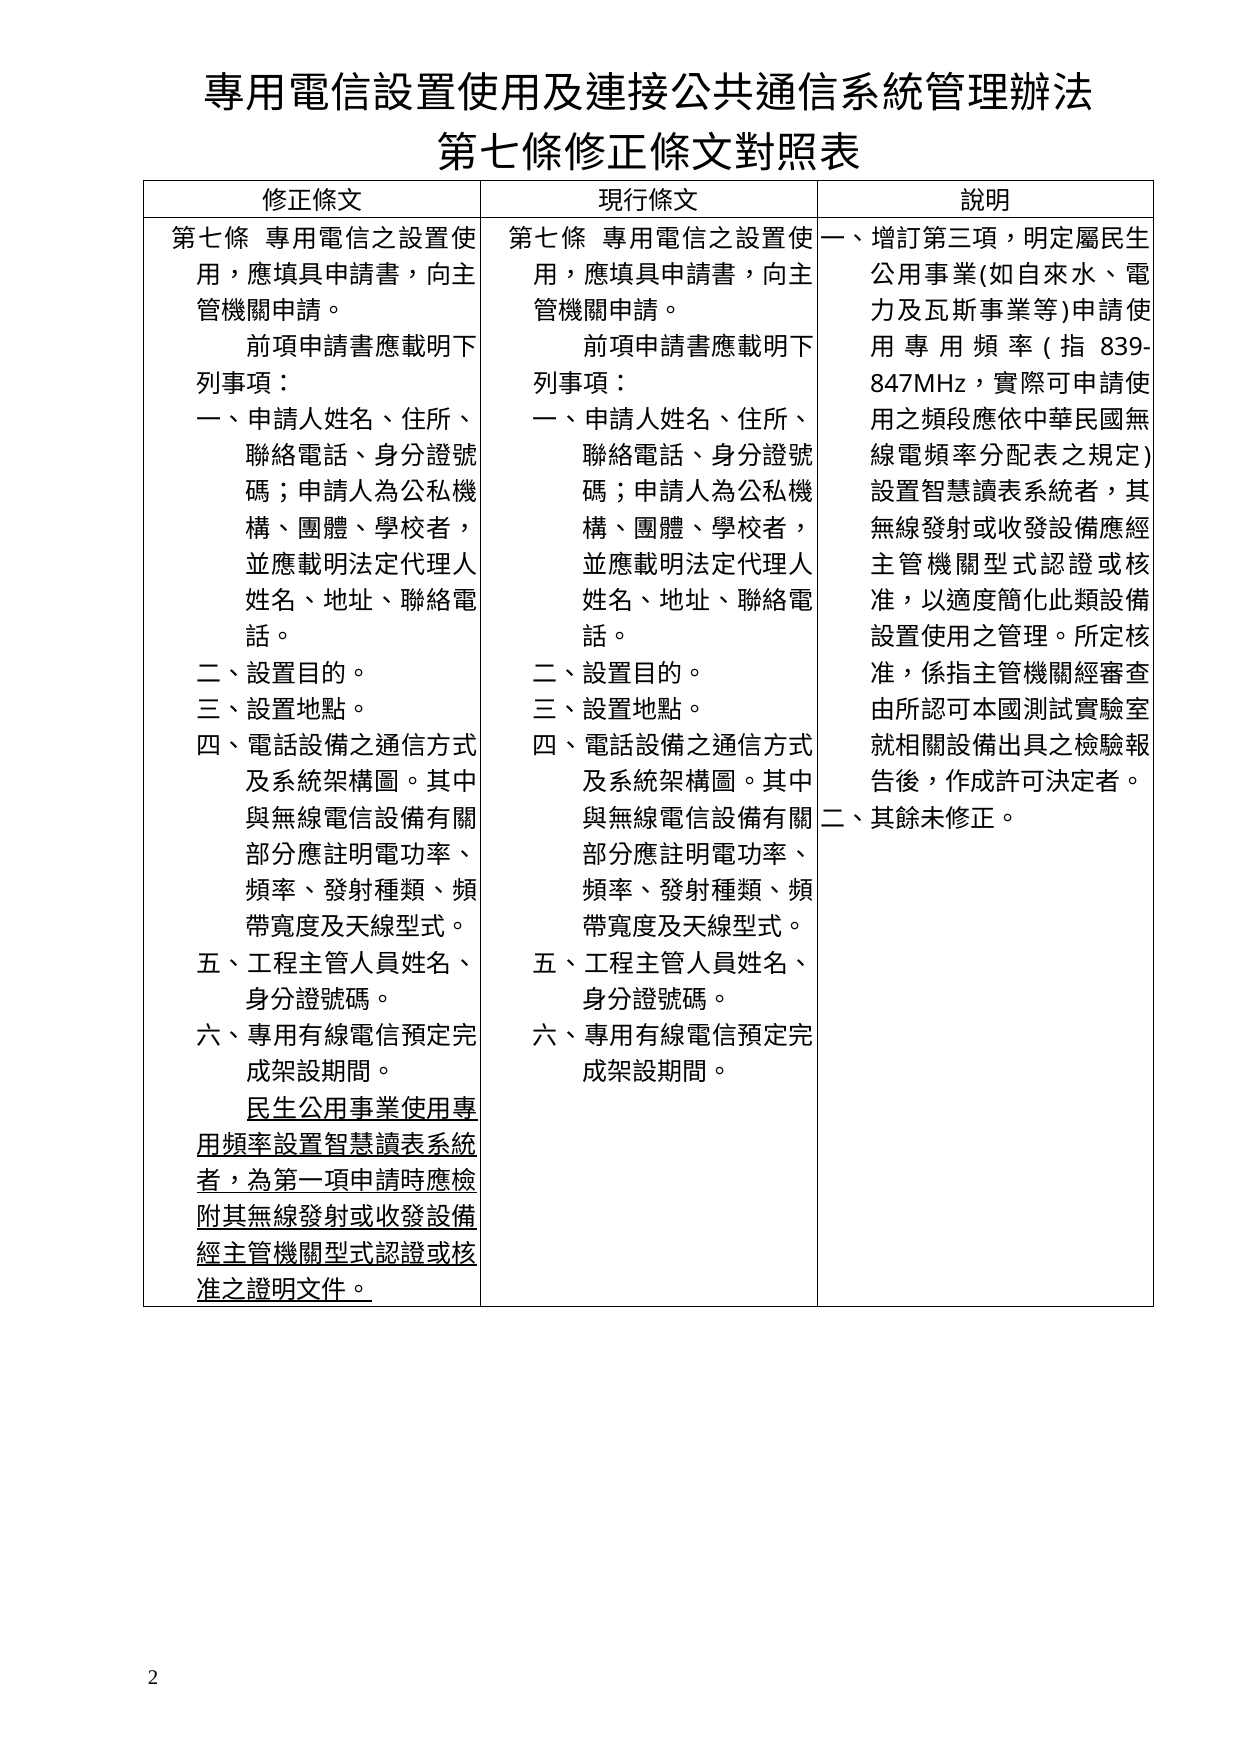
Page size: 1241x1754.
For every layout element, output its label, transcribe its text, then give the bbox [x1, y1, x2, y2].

table_header 修正條文 [144, 181, 480, 217]
table_header 現行條文 [481, 181, 817, 217]
text 第七條修正條文對照表 [148, 119, 1150, 180]
text 專用電信設置使用及連接公共通信系統管理辦法 [148, 59, 1150, 119]
table_cell 第七條 專用電信之設置使用，應填具申請書，向主管機關申請。 前項申請書應載明下列事項： 一、申請人姓名、住所、聯絡電話、身分證號碼；申請人為公私機構、團體、學校者，並應載明法定代理人姓名、地址、聯絡電話。 二、設置目的。 三、設置地點。 四、電話設備之通信方式及系統架構圖。其中與無線電信設備有關部分應註明電功率、頻率、發射種類、頻帶寬度及天線型式。 五、工程主管人員姓名、身分證號碼。 六、專用有線電信預定完成架設期間。 [481, 218, 817, 1306]
table_header 說明 [818, 181, 1153, 217]
table_cell 第七條 專用電信之設置使用，應填具申請書，向主管機關申請。 前項申請書應載明下列事項： 一、申請人姓名、住所、聯絡電話、身分證號碼；申請人為公私機構、團體、學校者，並應載明法定代理人姓名、地址、聯絡電話。 二、設置目的。 三、設置地點。 四、電話設備之通信方式及系統架構圖。其中與無線電信設備有關部分應註明電功率、頻率、發射種類、頻帶寬度及天線型式。 五、工程主管人員姓名、身分證號碼。 六、專用有線電信預定完成架設期間。 民生公用事業使用專用頻率設置智慧讀表系統者，為第一項申請時應檢附其無線發射或收發設備經主管機關型式認證或核准之證明文件。 [144, 218, 480, 1306]
table_cell 一、增訂第三項，明定屬民生公用事業(如自來水、電力及瓦斯事業等)申請使用專用頻率(指839-847MHz，實際可申請使用之頻段應依中華民國無線電頻率分配表之規定)設置智慧讀表系統者，其無線發射或收發設備應經主管機關型式認證或核准，以適度簡化此類設備設置使用之管理。所定核准，係指主管機關經審查由所認可本國測試實驗室就相關設備出具之檢驗報告後，作成許可決定者。 二、其餘未修正。 [818, 218, 1153, 1306]
